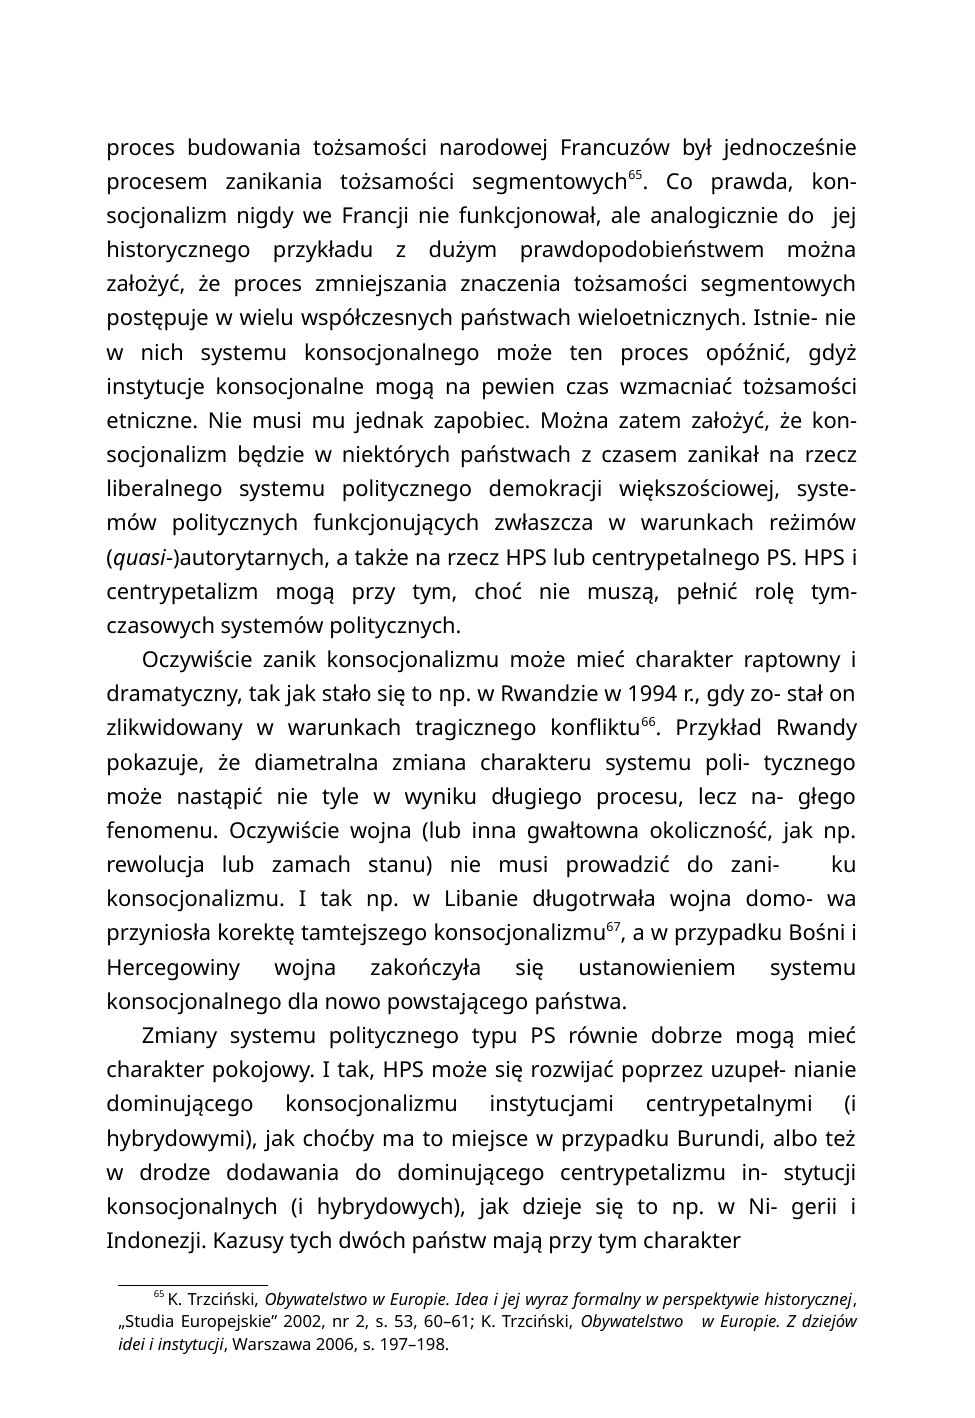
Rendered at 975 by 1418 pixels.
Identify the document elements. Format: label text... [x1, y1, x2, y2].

text Zmiany systemu politycznego typu PS równie dobrze mogą mieć charakter pokojowy. I tak, HPS może się rozwijać poprzez uzupeł- nianie dominującego konsocjonalizmu instytucjami centrypetalnymi (i hybrydowymi), jak choćby ma to miejsce w przypadku Burundi, albo też w drodze dodawania do dominującego centrypetalizmu in- stytucji konsocjonalnych (i hybrydowych), jak dzieje się to np. w Ni- gerii i Indonezji. Kazusy tych dwóch państw mają przy tym charakter [106, 1020, 857, 1255]
text Oczywiście zanik konsocjonalizmu może mieć charakter raptowny i dramatyczny, tak jak stało się to np. w Rwandzie w 1994 r., gdy zo- stał on zlikwidowany w warunkach tragicznego konfliktu66. Przykład Rwandy pokazuje, że diametralna zmiana charakteru systemu poli- tycznego może nastąpić nie tyle w wyniku długiego procesu, lecz na- głego fenomenu. Oczywiście wojna (lub inna gwałtowna okoliczność, jak np. rewolucja lub zamach stanu) nie musi prowadzić do zani- ku konsocjonalizmu. I tak np. w Libanie długotrwała wojna domo- wa przyniosła korektę tamtejszego konsocjonalizmu67, a w przypadku Bośni i Hercegowiny wojna zakończyła się ustanowieniem systemu konsocjonalnego dla nowo powstającego państwa. [106, 644, 857, 1016]
text proces budowania tożsamości narodowej Francuzów był jednocześnie procesem zanikania tożsamości segmentowych65. Co prawda, kon- socjonalizm nigdy we Francji nie funkcjonował, ale analogicznie do jej historycznego przykładu z dużym prawdopodobieństwem można założyć, że proces zmniejszania znaczenia tożsamości segmentowych postępuje w wielu współczesnych państwach wieloetnicznych. Istnie- nie w nich systemu konsocjonalnego może ten proces opóźnić, gdyż instytucje konsocjonalne mogą na pewien czas wzmacniać tożsamości etniczne. Nie musi mu jednak zapobiec. Można zatem założyć, że kon- socjonalizm będzie w niektórych państwach z czasem zanikał na rzecz liberalnego systemu politycznego demokracji większościowej, syste- mów politycznych funkcjonujących zwłaszcza w warunkach reżimów (quasi-)autorytarnych, a także na rzecz HPS lub centrypetalnego PS. HPS i centrypetalizm mogą przy tym, choć nie muszą, pełnić rolę tym- czasowych systemów politycznych. [106, 131, 857, 639]
text 65 K. Trzciński, Obywatelstwo w Europie. Idea i jej wyraz formalny w perspektywie historycznej, „Studia Europejskie” 2002, nr 2, s. 53, 60–61; K. Trzciński, Obywatelstwo w Europie. Z dziejów idei i instytucji, Warszawa 2006, s. 197–198. [118, 1285, 857, 1356]
